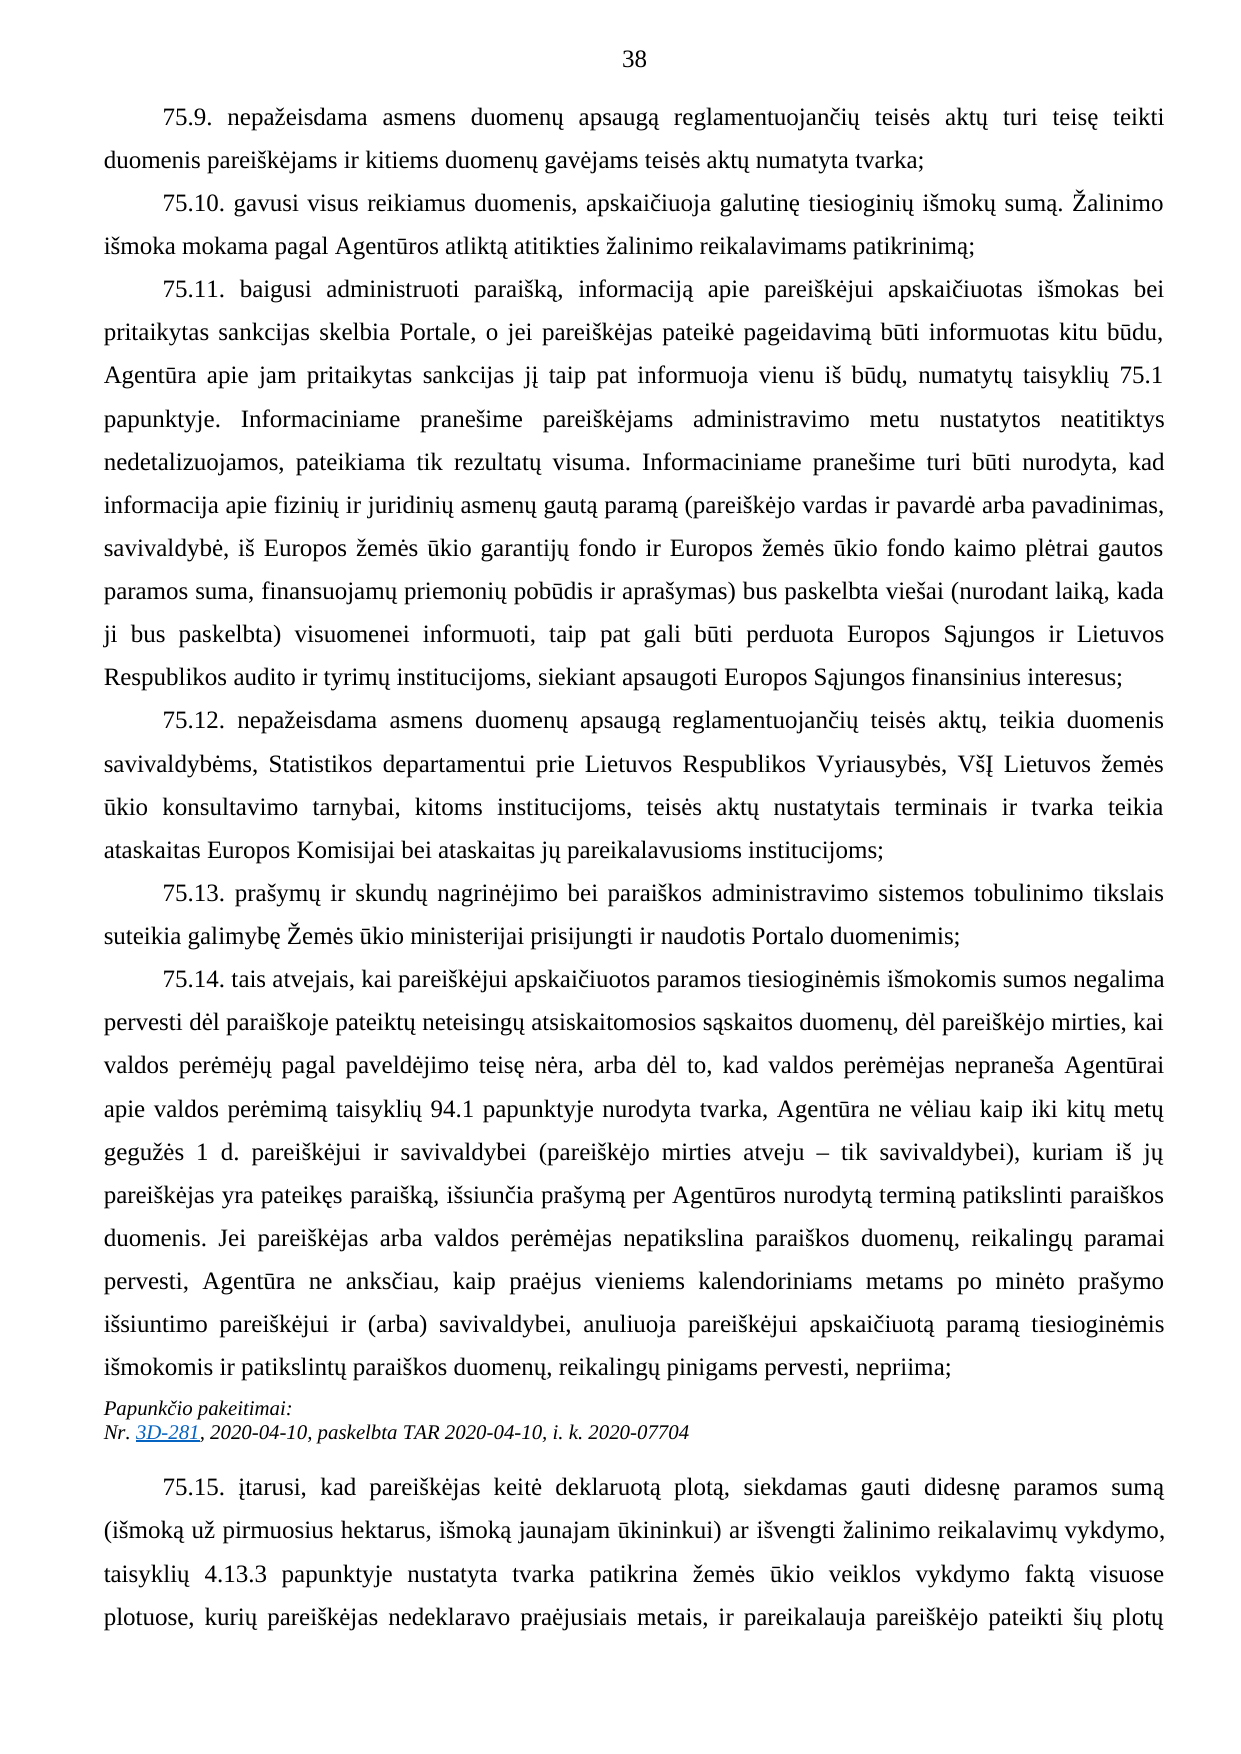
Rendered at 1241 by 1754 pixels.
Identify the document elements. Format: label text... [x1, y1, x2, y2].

text Papunkčio pakeitimai: [103, 1396, 1165, 1420]
text 75.11. baigusi administruoti paraišką, informaciją apie pareiškėjui apskaičiuotas išmokas bei pritaikytas sankcijas skelbia Portale, o jei pareiškėjas pateikė pageidavimą būti informuotas kitu būdu, Agentūra apie jam pritaikytas sankcijas jį taip pat informuoja vienu iš būdų, numatytų taisyklių 75.1 papunktyje. Informaciniame pranešime pareiškėjams administravimo metu nustatytos neatitiktys nedetalizuojamos, pateikiama tik rezultatų visuma. Informaciniame pranešime turi būti nurodyta, kad informacija apie fizinių ir juridinių asmenų gautą paramą (pareiškėjo vardas ir pavardė arba pavadinimas, savivaldybė, iš Europos žemės ūkio garantijų fondo ir Europos žemės ūkio fondo kaimo plėtrai gautos paramos suma, finansuojamų priemonių pobūdis ir aprašymas) bus paskelbta viešai (nurodant laiką, kada ji bus paskelbta) visuomenei informuoti, taip pat gali būti perduota Europos Sąjungos ir Lietuvos Respublikos audito ir tyrimų institucijoms, siekiant apsaugoti Europos Sąjungos finansinius interesus; [103, 274, 1165, 691]
text 75.14. tais atvejais, kai pareiškėjui apskaičiuotos paramos tiesioginėmis išmokomis sumos negalima pervesti dėl paraiškoje pateiktų neteisingų atsiskaitomosios sąskaitos duomenų, dėl pareiškėjo mirties, kai valdos perėmėjų pagal paveldėjimo teisę nėra, arba dėl to, kad valdos perėmėjas nepraneša Agentūrai apie valdos perėmimą taisyklių 94.1 papunktyje nurodyta tvarka, Agentūra ne vėliau kaip iki kitų metų gegužės 1 d. pareiškėjui ir savivaldybei (pareiškėjo mirties atveju – tik savivaldybei), kuriam iš jų pareiškėjas yra pateikęs paraišką, išsiunčia prašymą per Agentūros nurodytą terminą patikslinti paraiškos duomenis. Jei pareiškėjas arba valdos perėmėjas nepatikslina paraiškos duomenų, reikalingų paramai pervesti, Agentūra ne anksčiau, kaip praėjus vieniems kalendoriniams metams po minėto prašymo išsiuntimo pareiškėjui ir (arba) savivaldybei, anuliuoja pareiškėjui apskaičiuotą paramą tiesioginėmis išmokomis ir patikslintų paraiškos duomenų, reikalingų pinigams pervesti, nepriima; [103, 964, 1165, 1381]
text 75.15. įtarusi, kad pareiškėjas keitė deklaruotą plotą, siekdamas gauti didesnę paramos sumą (išmoką už pirmuosius hektarus, išmoką jaunajam ūkininkui) ar išvengti žalinimo reikalavimų vykdymo, taisyklių 4.13.3 papunktyje nustatyta tvarka patikrina žemės ūkio veiklos vykdymo faktą visuose plotuose, kurių pareiškėjas nedeklaravo praėjusiais metais, ir pareikalauja pareiškėjo pateikti šių plotų [103, 1472, 1165, 1631]
text 75.9. nepažeisdama asmens duomenų apsaugą reglamentuojančių teisės aktų turi teisę teikti duomenis pareiškėjams ir kitiems duomenų gavėjams teisės aktų numatyta tvarka; [103, 102, 1165, 174]
text Nr. 3D-281, 2020-04-10, paskelbta TAR 2020-04-10, i. k. 2020-07704 [103, 1420, 1165, 1444]
text 75.10. gavusi visus reikiamus duomenis, apskaičiuoja galutinę tiesioginių išmokų sumą. Žalinimo išmoka mokama pagal Agentūros atliktą atitikties žalinimo reikalavimams patikrinimą; [103, 188, 1165, 260]
text 75.12. nepažeisdama asmens duomenų apsaugą reglamentuojančių teisės aktų, teikia duomenis savivaldybėms, Statistikos departamentui prie Lietuvos Respublikos Vyriausybės, VšĮ Lietuvos žemės ūkio konsultavimo tarnybai, kitoms institucijoms, teisės aktų nustatytais terminais ir tvarka teikia ataskaitas Europos Komisijai bei ataskaitas jų pareikalavusioms institucijoms; [103, 706, 1165, 864]
text 75.13. prašymų ir skundų nagrinėjimo bei paraiškos administravimo sistemos tobulinimo tikslais suteikia galimybę Žemės ūkio ministerijai prisijungti ir naudotis Portalo duomenimis; [103, 878, 1165, 950]
